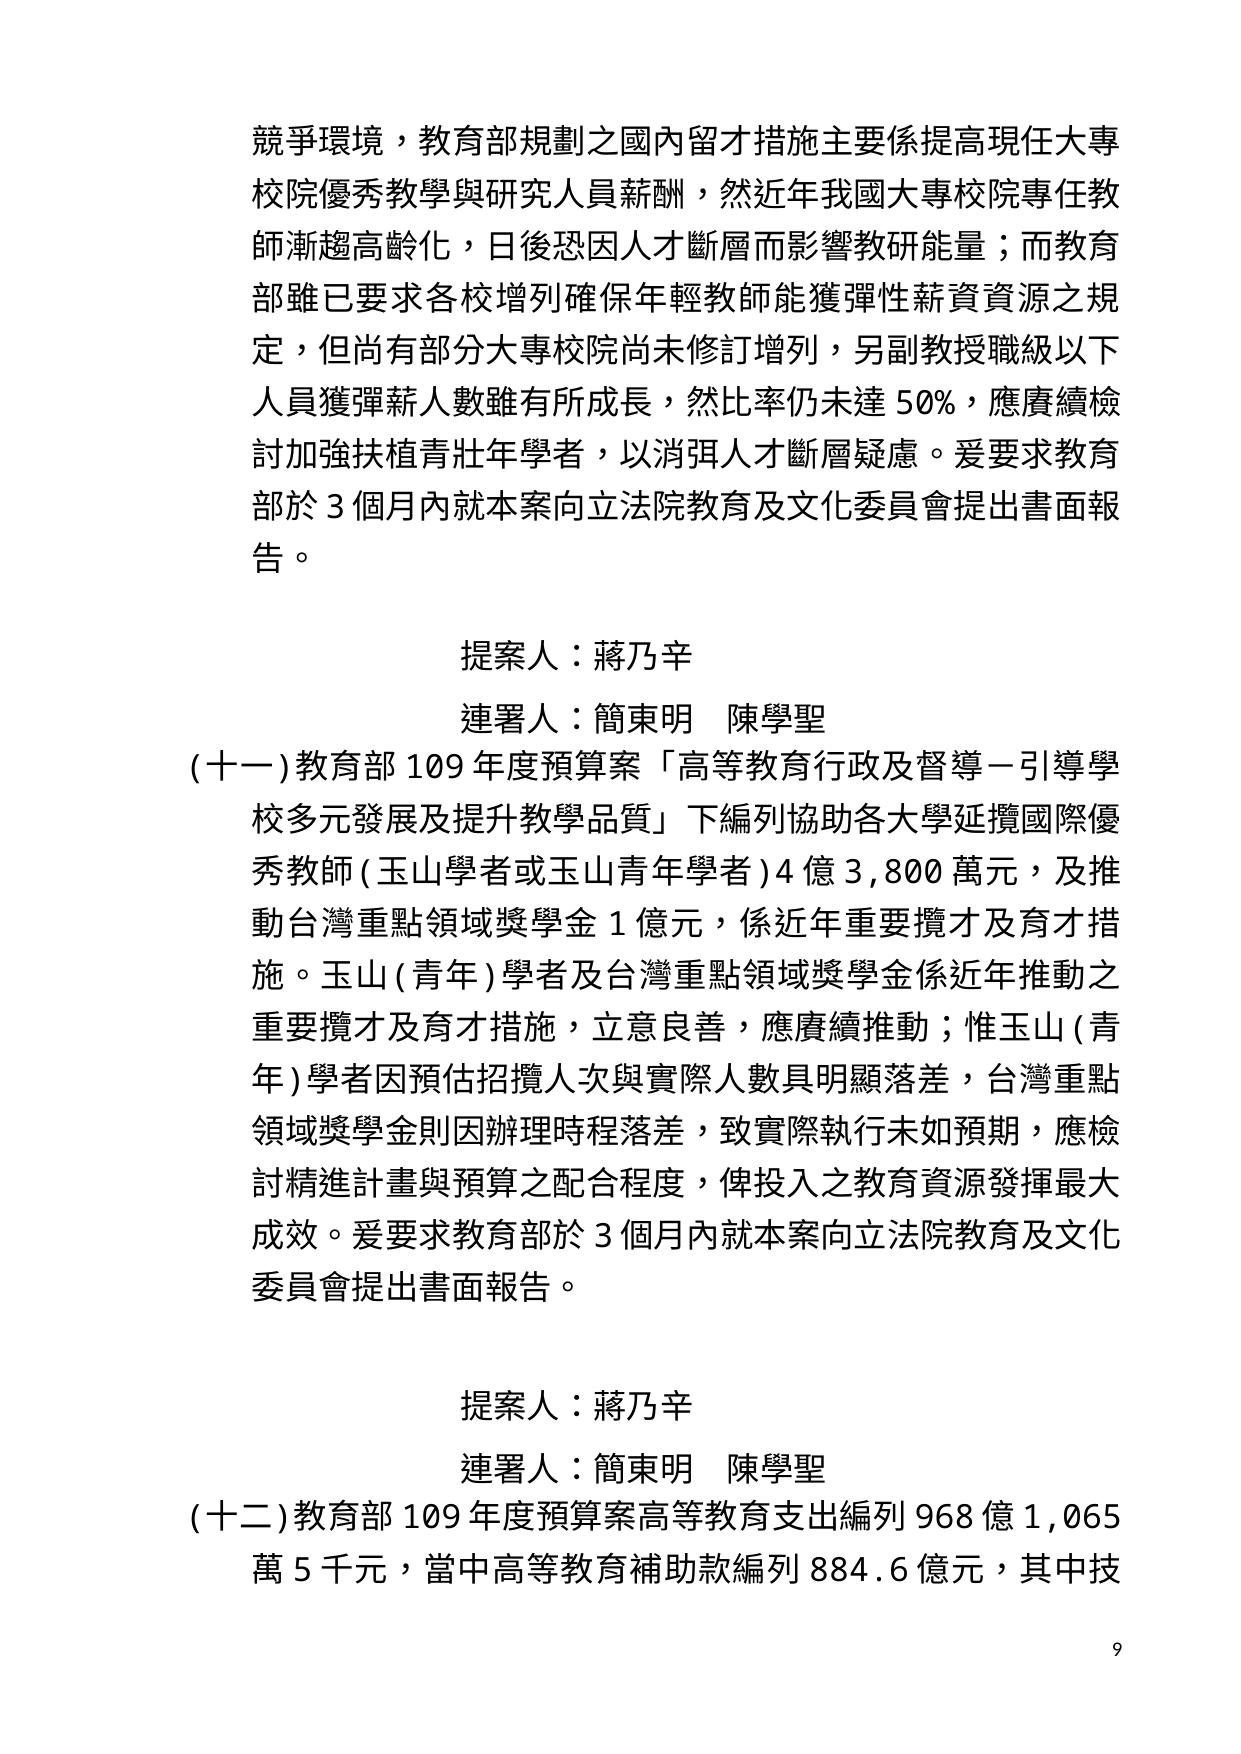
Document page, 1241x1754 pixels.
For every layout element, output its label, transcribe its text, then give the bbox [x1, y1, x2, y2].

text (十一)教育部109年度預算案「高等教育行政及督導－引導學校多元發展及提升教學品質」下編列協助各大學延攬國際優秀教師(玉山學者或玉山青年學者)4億3,800萬元，及推動台灣重點領域獎學金1億元，係近年重要攬才及育才措施。玉山(青年)學者及台灣重點領域獎學金係近年推動之重要攬才及育才措施，立意良善，應賡續推動；惟玉山(青年)學者因預估招攬人次與實際人數具明顯落差，台灣重點領域獎學金則因辦理時程落差，致實際執行未如預期，應檢討精進計畫與預算之配合程度，俾投入之教育資源發揮最大成效。爰要求教育部於3個月內就本案向立法院教育及文化委員會提出書面報告。 [185, 737, 1122, 1310]
text (十二)教育部109年度預算案高等教育支出編列968億1,065萬5千元，當中高等教育補助款編列884.6億元，其中技 [185, 1487, 1122, 1591]
text 競爭環境，教育部規劃之國內留才措施主要係提高現任大專校院優秀教學與研究人員薪酬，然近年我國大專校院專任教師漸趨高齡化，日後恐因人才斷層而影響教研能量；而教育部雖已要求各校增列確保年輕教師能獲彈性薪資資源之規定，但尚有部分大專校院尚未修訂增列，另副教授職級以下人員獲彈薪人數雖有所成長，然比率仍未達50%，應賡續檢討加強扶植青壯年學者，以消弭人才斷層疑慮。爰要求教育部於3個月內就本案向立法院教育及文化委員會提出書面報告。 [185, 112, 1122, 581]
text 連署人：簡東明 陳學聖 [460, 675, 1122, 737]
text 連署人：簡東明 陳學聖 [460, 1425, 1122, 1487]
text 提案人：蔣乃辛 [460, 612, 1122, 675]
text 提案人：蔣乃辛 [460, 1362, 1122, 1425]
